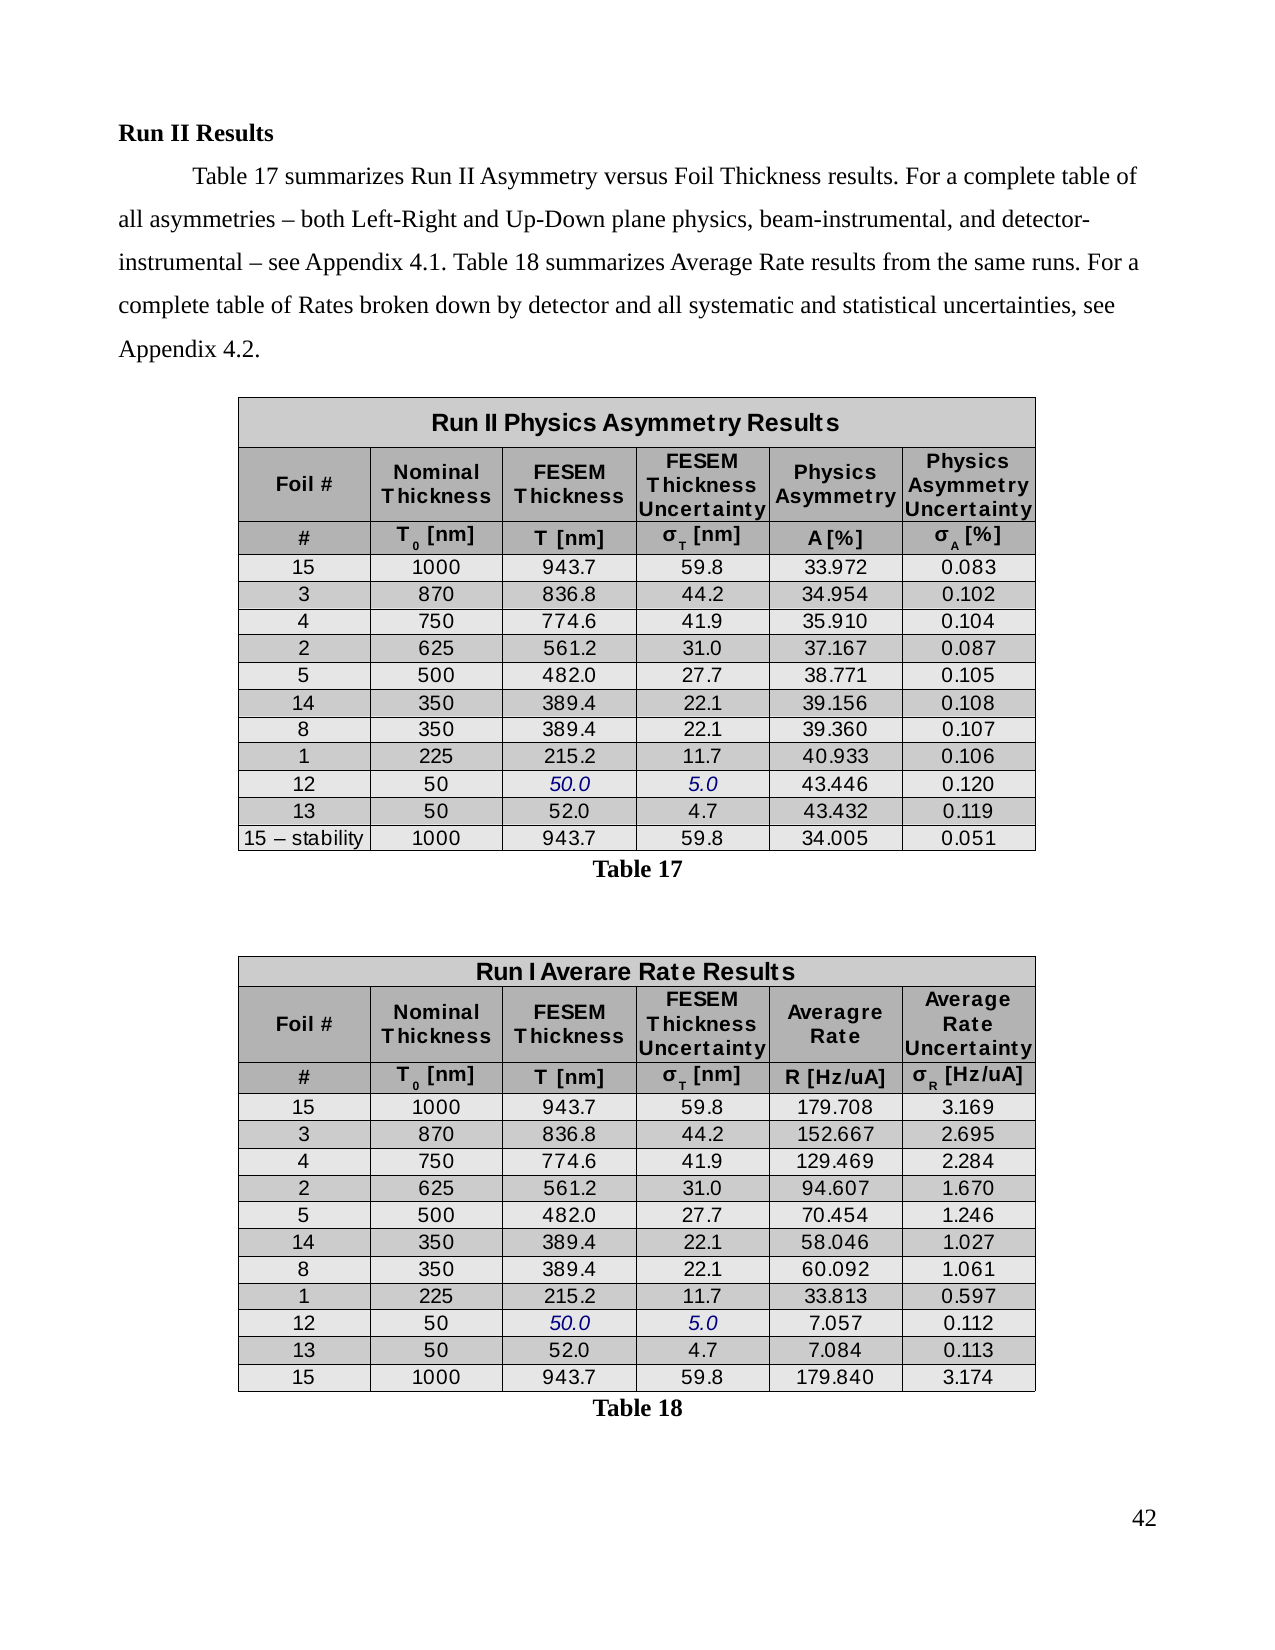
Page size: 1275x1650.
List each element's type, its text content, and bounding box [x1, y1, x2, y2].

text Run II Results [118, 118, 1157, 147]
text Table 17 summarizes Run II Asymmetry versus Foil Thickness results. For a complete table of all asymmetries – both Left-Right and Up-Down plane physics, beam-instrumental, and detector-instrumental – see Appendix 4.1. Table 18 summarizes Average Rate results from the same runs. For a complete table of Rates broken down by detector and all systematic and statistical uncertainties, see Appendix 4.2. [118, 161, 1157, 362]
text Table 17 [237, 398, 1037, 882]
text Table 18 [237, 956, 1037, 1422]
